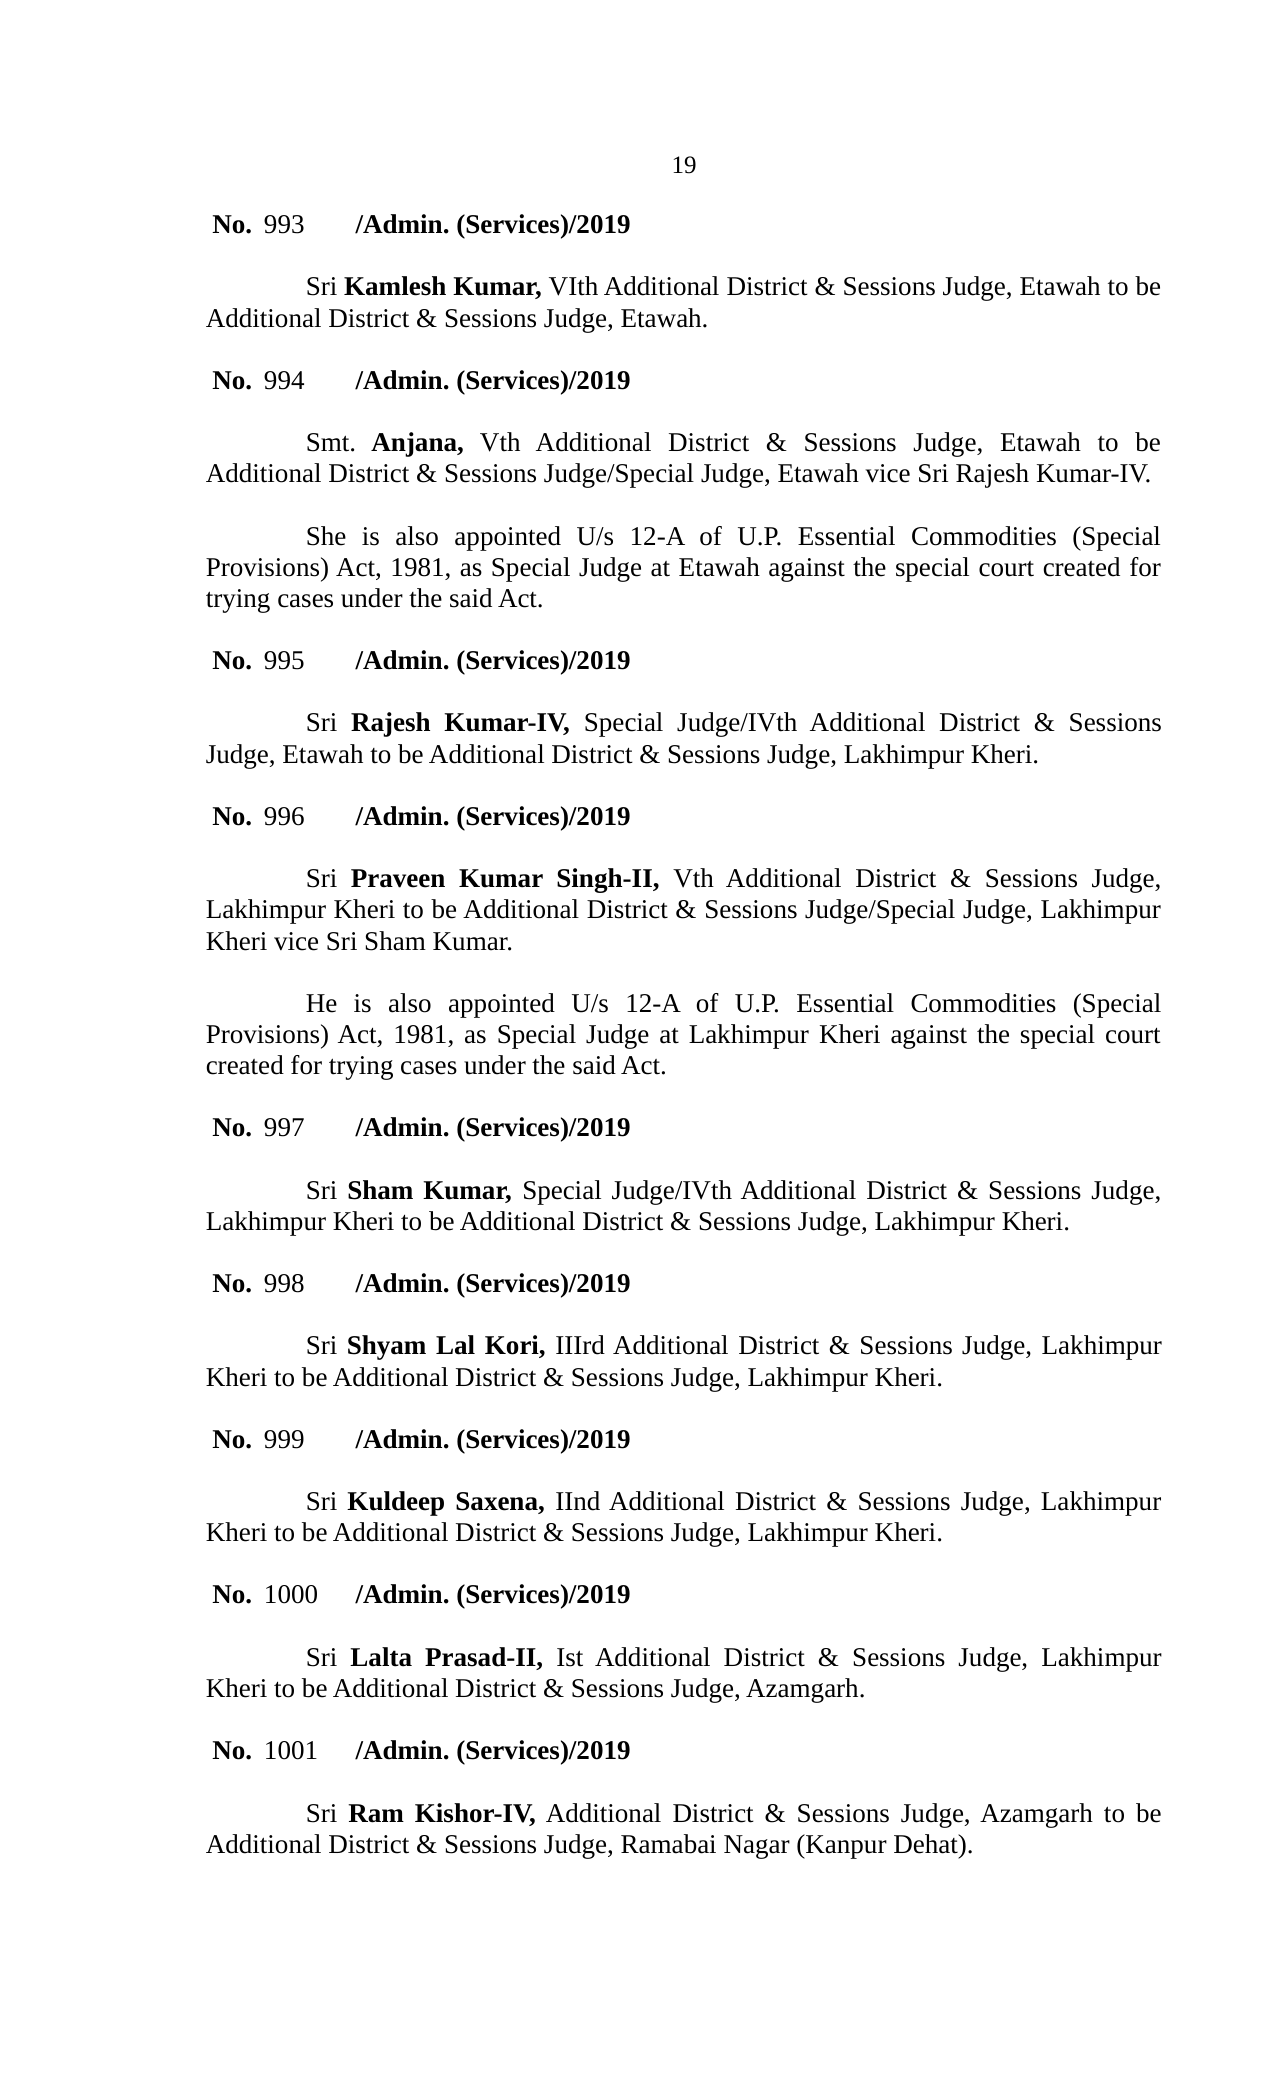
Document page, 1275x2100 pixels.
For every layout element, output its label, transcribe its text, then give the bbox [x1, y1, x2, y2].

table_header /Admin. (Services)/2019 [350, 1423, 647, 1454]
table_header No. [207, 1267, 258, 1298]
text Sri Lalta Prasad-II, Ist Additional District & Sessions Judge, Lakhimpur Kheri to be Additional District & Sessions Judge, Azamgarh. [206, 1641, 1162, 1703]
table_header [259, 644, 350, 675]
table_header [259, 1423, 350, 1454]
table_header No. [207, 1579, 258, 1610]
table_header No. [207, 1111, 258, 1143]
table_header /Admin. (Services)/2019 [350, 1734, 647, 1766]
table_header [259, 1111, 350, 1143]
table_header /Admin. (Services)/2019 [350, 1111, 647, 1143]
table_header [259, 364, 350, 395]
table_header [259, 1734, 350, 1766]
text Sri Rajesh Kumar-IV, Special Judge/IVth Additional District & Sessions Judge, Etawah to be Additional District & Sessions Judge, Lakhimpur Kheri. [206, 707, 1162, 769]
table_header /Admin. (Services)/2019 [350, 644, 647, 675]
table_header No. [207, 208, 258, 239]
table_header [259, 800, 350, 831]
table_header [259, 1267, 350, 1298]
text She is also appointed U/s 12-A of U.P. Essential Commodities (Special Provisions) Act, 1981, as Special Judge at Etawah against the special court created for trying cases under the said Act. [206, 520, 1162, 613]
table_header /Admin. (Services)/2019 [350, 364, 647, 395]
text Sri Kuldeep Saxena, IInd Additional District & Sessions Judge, Lakhimpur Kheri to be Additional District & Sessions Judge, Lakhimpur Kheri. [206, 1485, 1162, 1547]
table_header /Admin. (Services)/2019 [350, 1579, 647, 1610]
text Sri Shyam Lal Kori, IIIrd Additional District & Sessions Judge, Lakhimpur Kheri to be Additional District & Sessions Judge, Lakhimpur Kheri. [206, 1329, 1162, 1392]
text Sri Praveen Kumar Singh-II, Vth Additional District & Sessions Judge, Lakhimpur Kheri to be Additional District & Sessions Judge/Special Judge, Lakhimpur Kheri vice Sri Sham Kumar. [206, 862, 1162, 956]
text Sri Ram Kishor-IV, Additional District & Sessions Judge, Azamgarh to be Additional District & Sessions Judge, Ramabai Nagar (Kanpur Dehat). [206, 1797, 1162, 1859]
text Sri Sham Kumar, Special Judge/IVth Additional District & Sessions Judge, Lakhimpur Kheri to be Additional District & Sessions Judge, Lakhimpur Kheri. [206, 1174, 1162, 1236]
table_header /Admin. (Services)/2019 [350, 208, 647, 239]
table_header No. [207, 644, 258, 675]
table_header No. [207, 364, 258, 395]
table_header No. [207, 1423, 258, 1454]
table_header [259, 1579, 350, 1610]
text He is also appointed U/s 12-A of U.P. Essential Commodities (Special Provisions) Act, 1981, as Special Judge at Lakhimpur Kheri against the special court created for trying cases under the said Act. [206, 987, 1162, 1080]
text Sri Kamlesh Kumar, VIth Additional District & Sessions Judge, Etawah to be Additional District & Sessions Judge, Etawah. [206, 271, 1162, 333]
table_header [259, 208, 350, 239]
table_header No. [207, 800, 258, 831]
table_header No. [207, 1734, 258, 1766]
table_header /Admin. (Services)/2019 [350, 800, 647, 831]
table_header /Admin. (Services)/2019 [350, 1267, 647, 1298]
text Smt. Anjana, Vth Additional District & Sessions Judge, Etawah to be Additional District & Sessions Judge/Special Judge, Etawah vice Sri Rajesh Kumar-IV. [206, 426, 1162, 488]
